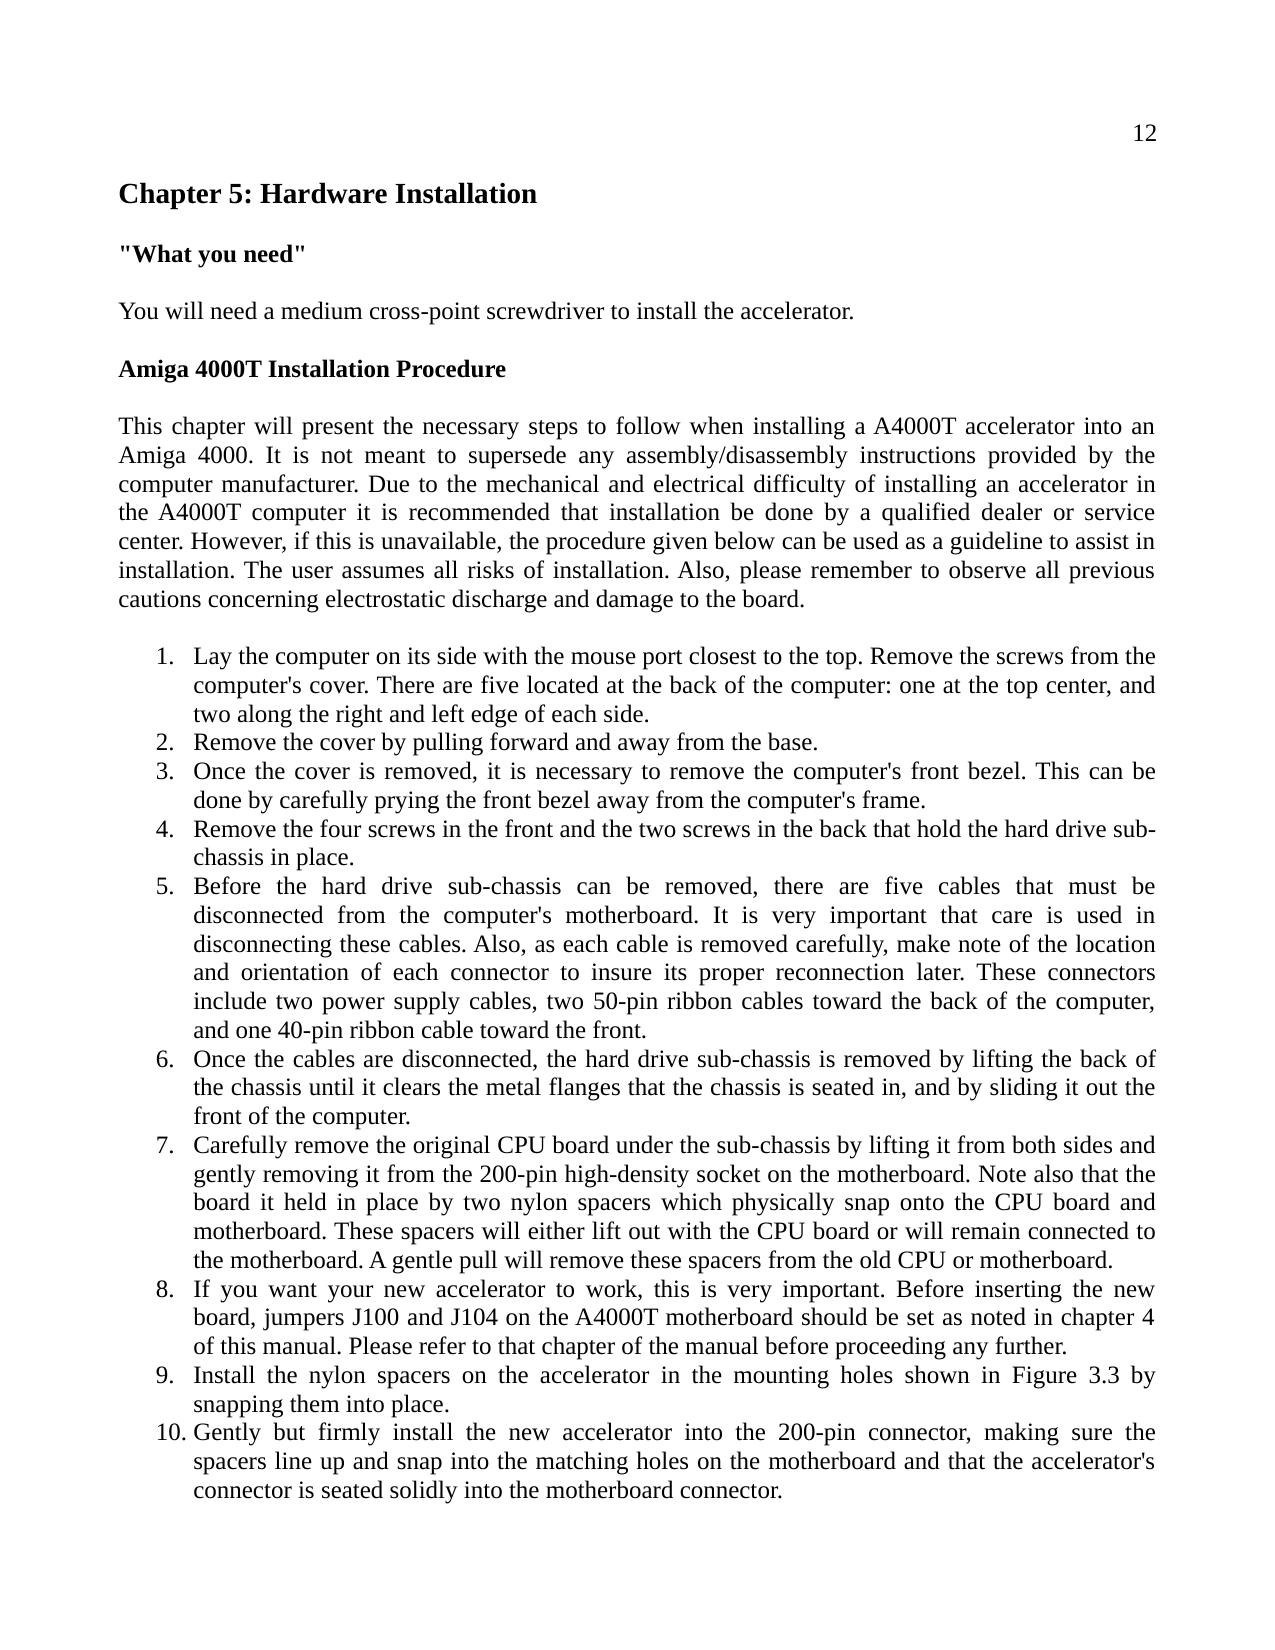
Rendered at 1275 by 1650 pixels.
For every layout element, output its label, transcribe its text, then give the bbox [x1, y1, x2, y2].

text You will need a medium cross-point screwdriver to install the accelerator. [118, 296, 1157, 325]
text Amiga 4000T Installation Procedure [118, 354, 1157, 382]
text Chapter 5: Hardware Installation [118, 176, 1157, 210]
list If you want your new accelerator to work, this is very important. Before inserting the new board, jumpers J100 and J104 on the A4000T motherboard should be set as noted in chapter 4 of this manual. Please refer to that chapter of the manual before proceeding any further. [156, 1274, 1157, 1360]
list Once the cover is removed, it is necessary to remove the computer's front bezel. This can be done by carefully prying the front bezel away from the computer's frame. [156, 756, 1157, 814]
list Carefully remove the original CPU board under the sub-chassis by lifting it from both sides and gently removing it from the 200-pin high-density socket on the motherboard. Note also that the board it held in place by two nylon spacers which physically snap onto the CPU board and motherboard. These spacers will either lift out with the CPU board or will remain connected to the motherboard. A gentle pull will remove these spacers from the old CPU or motherboard. [156, 1130, 1157, 1274]
list Before the hard drive sub-chassis can be removed, there are five cables that must be disconnected from the computer's motherboard. It is very important that care is used in disconnecting these cables. Also, as each cable is removed carefully, make note of the location and orientation of each connector to insure its proper reconnection later. These connectors include two power supply cables, two 50-pin ribbon cables toward the back of the computer, and one 40-pin ribbon cable toward the front. [156, 871, 1157, 1044]
list Install the nylon spacers on the accelerator in the mounting holes shown in Figure 3.3 by snapping them into place. [156, 1360, 1157, 1417]
list Once the cables are disconnected, the hard drive sub-chassis is removed by lifting the back of the chassis until it clears the metal flanges that the chassis is seated in, and by sliding it out the front of the computer. [156, 1044, 1157, 1130]
text This chapter will present the necessary steps to follow when installing a A4000T accelerator into an Amiga 4000. It is not meant to supersede any assembly/disassembly instructions provided by the computer manufacturer. Due to the mechanical and electrical difficulty of installing an accelerator in the A4000T computer it is recommended that installation be done by a qualified dealer or service center. However, if this is unavailable, the procedure given below can be used as a guideline to assist in installation. The user assumes all risks of installation. Also, please remember to observe all previous cautions concerning electrostatic discharge and damage to the board. [118, 411, 1157, 612]
list Lay the computer on its side with the mouse port closest to the top. Remove the screws from the computer's cover. There are five located at the back of the computer: one at the top center, and two along the right and left edge of each side. [156, 641, 1157, 727]
list Remove the four screws in the front and the two screws in the back that hold the hard drive sub-chassis in place. [156, 814, 1157, 871]
list Remove the cover by pulling forward and away from the base. [156, 727, 1157, 756]
list Gently but firmly install the new accelerator into the 200-pin connector, making sure the spacers line up and snap into the matching holes on the motherboard and that the accelerator's connector is seated solidly into the motherboard connector. [156, 1417, 1157, 1504]
text "What you need" [118, 239, 1157, 267]
